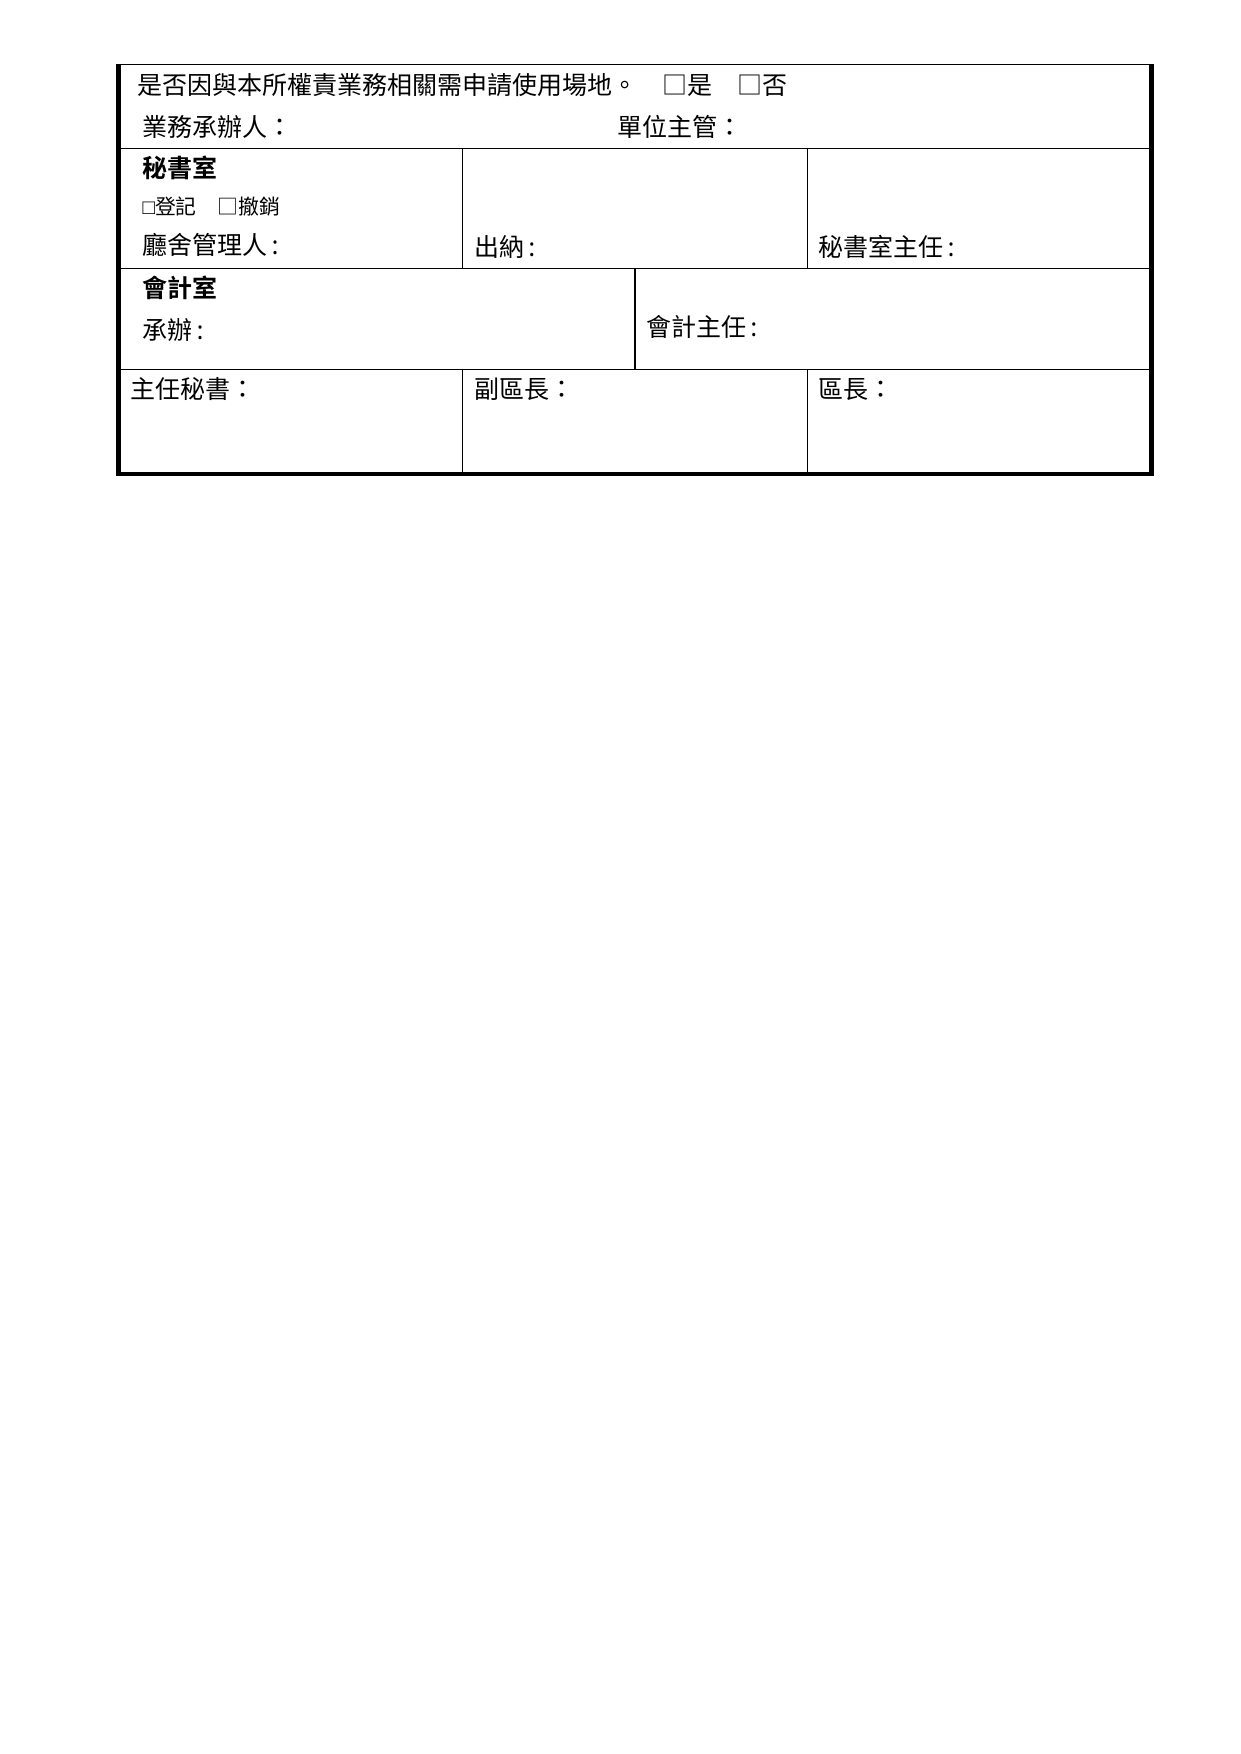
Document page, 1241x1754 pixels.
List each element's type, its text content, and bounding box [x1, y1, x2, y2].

table_cell 會計主任: [636, 269, 1149, 369]
table_cell 出納: [463, 149, 807, 267]
table_cell 會計室 承辦: [121, 269, 634, 369]
table_cell 秘書室主任: [808, 149, 1149, 267]
table_cell 主任秘書： [121, 370, 462, 472]
table_cell 副區長： [463, 370, 807, 472]
table_cell 區長： [808, 370, 1149, 472]
table_cell 是否因與本所權責業務相關需申請使用場地。 □是 □否 業務承辦人： 單位主管： [121, 65, 1149, 148]
table_cell 秘書室 □登記 □撤銷 廳舍管理人: [121, 149, 462, 267]
